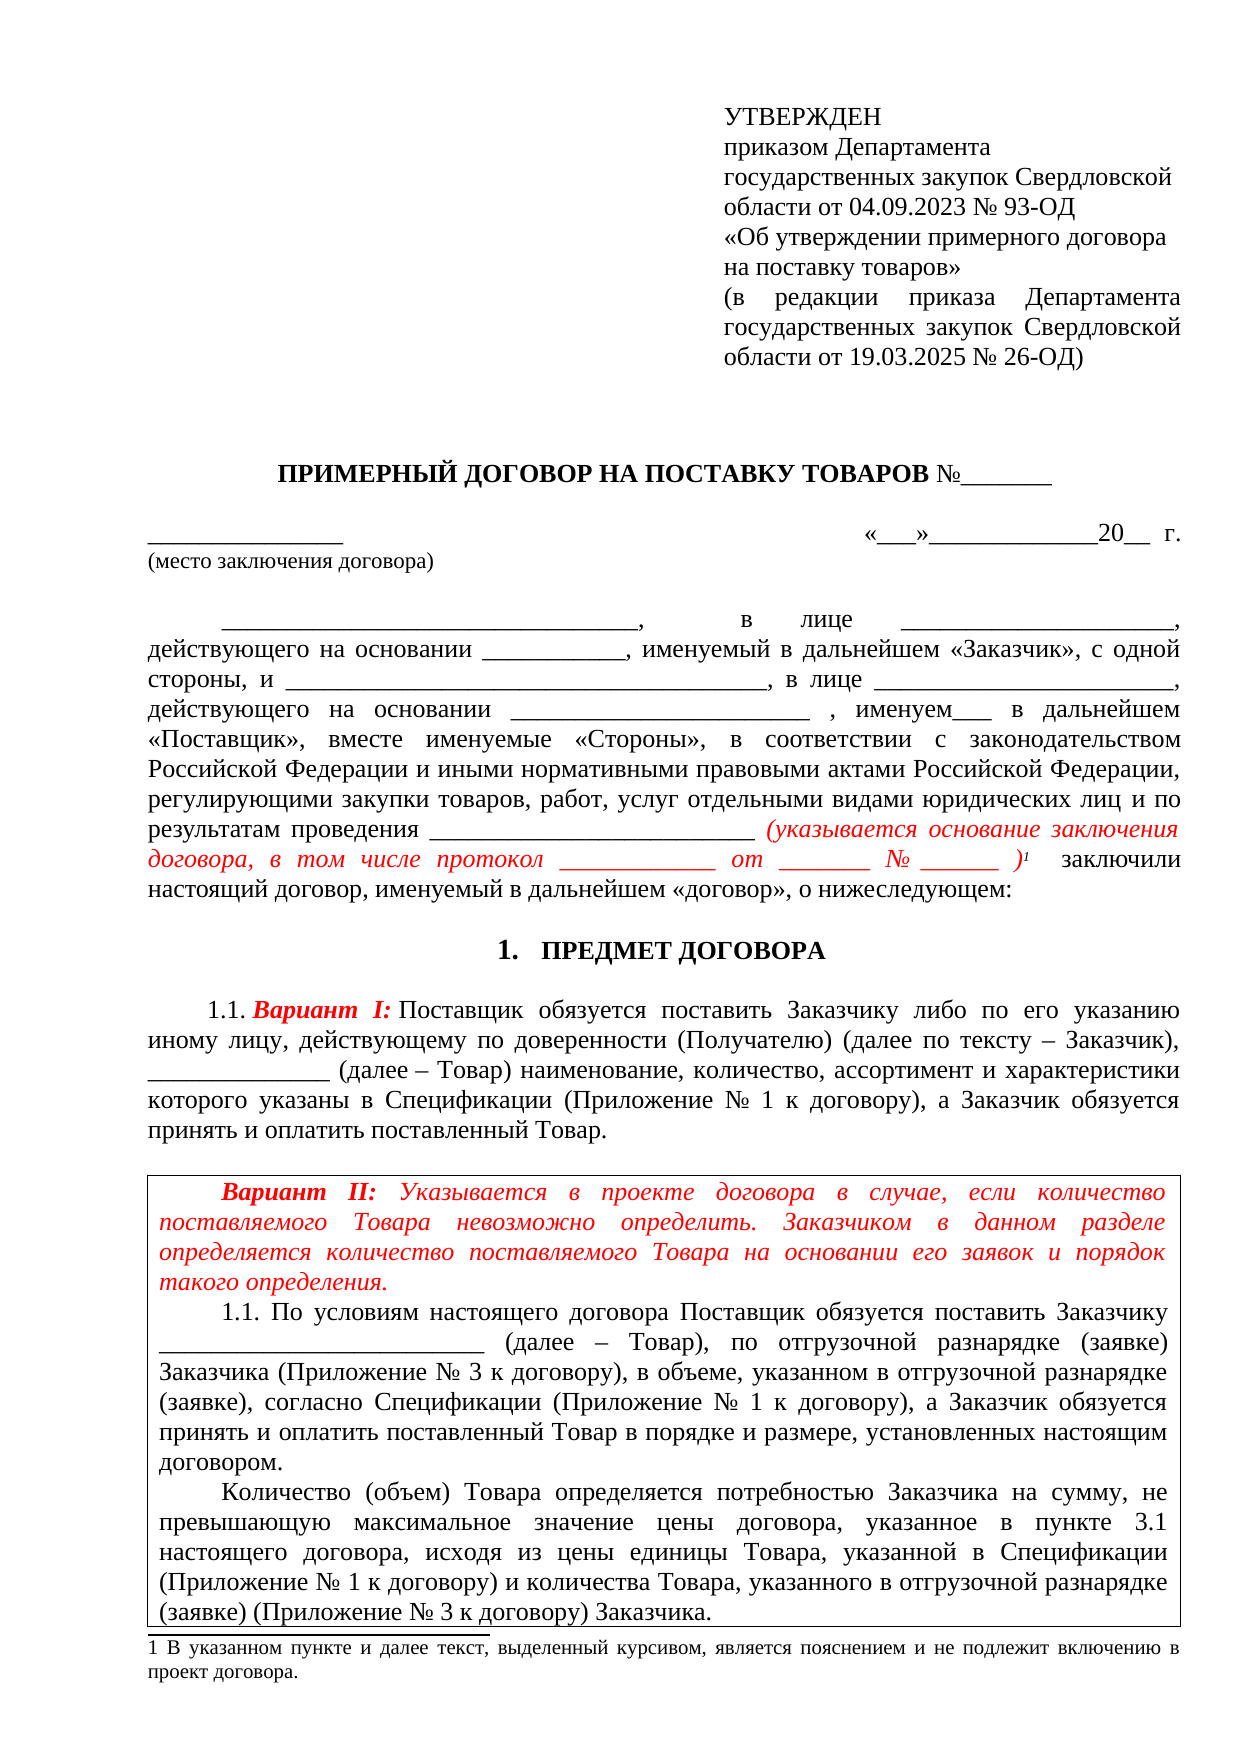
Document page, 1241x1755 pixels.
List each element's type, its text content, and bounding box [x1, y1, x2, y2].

text 1.1. Вариант I: Поставщик обязуется поставить Заказчику либо по его указанию иному лицу, действующему по доверенности (Получателю) (далее по тексту – Заказчик), ______________ (далее – Товар) наименование, количество, ассортимент и характеристики которого указаны в Спецификации (Приложение № 1 к договору), а Заказчик обязуется принять и оплатить поставленный Товар. [148, 994, 1181, 1144]
text (в редакции приказа Департамента государственных закупок Свердловской области от 19.03.2025 № 26-ОД) [724, 281, 1181, 371]
text ПРИМЕРНЫЙ ДОГОВОР НА ПОСТАВКУ ТОВАРОВ №_______ [148, 458, 1181, 488]
text В указанном пункте и далее текст, выделенный курсивом, является пояснением и не подлежит включению в проект договора. [148, 1635, 1181, 1683]
text приказом Департамента государственных закупок Свердловской области от 04.09.2023 № 93-ОД «Об утверждении примерного договора на поставку товаров» [724, 131, 1181, 281]
text ________________________________, в лице _____________________, действующего на основании ___________, именуемый в дальнейшем «Заказчик», с одной стороны, и _____________________________________, в лице _______________________, действующего на основании _______________________ , именуем___ в дальнейшем «Поставщик», вместе именуемые «Стороны», в соответствии с законодательством Российской Федерации и иными нормативными правовыми актами Российской Федерации, регулирующими закупки товаров, работ, услуг отдельными видами юридических лиц и по результатам проведения _________________________ (указывается основание заключения договора, в том числе протокол ____________ от _______ № ______ ) заключили настоящий договор, именуемый в дальнейшем «договор», о нижеследующем: [148, 603, 1181, 903]
table_header Вариант II: Указывается в проекте договора в случае, если количество поставляемого Товара невозможно определить. Заказчиком в данном разделе определяется количество поставляемого Товара на основании его заявок и порядок такого определения. 1.1. По условиям настоящего договора Поставщик обязуется поставить Заказчику _________________________ (далее – Товар), по отгрузочной разнарядке (заявке) Заказчика (Приложение № 3 к договору), в объеме, указанном в отгрузочной разнарядке (заявке), согласно Спецификации (Приложение № 1 к договору), а Заказчик обязуется принять и оплатить поставленный Товар в порядке и размере, установленных настоящим договором. Количество (объем) Товара определяется потребностью Заказчика на сумму, не превышающую максимальное значение цены договора, указанное в пункте 3.1 настоящего договора, исходя из цены единицы Товара, указанной в Спецификации (Приложение № 1 к договору) и количества Товара, указанного в отгрузочной разнарядке (заявке) (Приложение № 3 к договору) Заказчика. [148, 1176, 1180, 1626]
text УТВЕРЖДЕН [724, 101, 1181, 131]
list ПРЕДМЕТ ДОГОВОРА [148, 932, 1181, 966]
text _______________ «___»_____________20__ г. (место заключения договора) [148, 517, 1181, 573]
